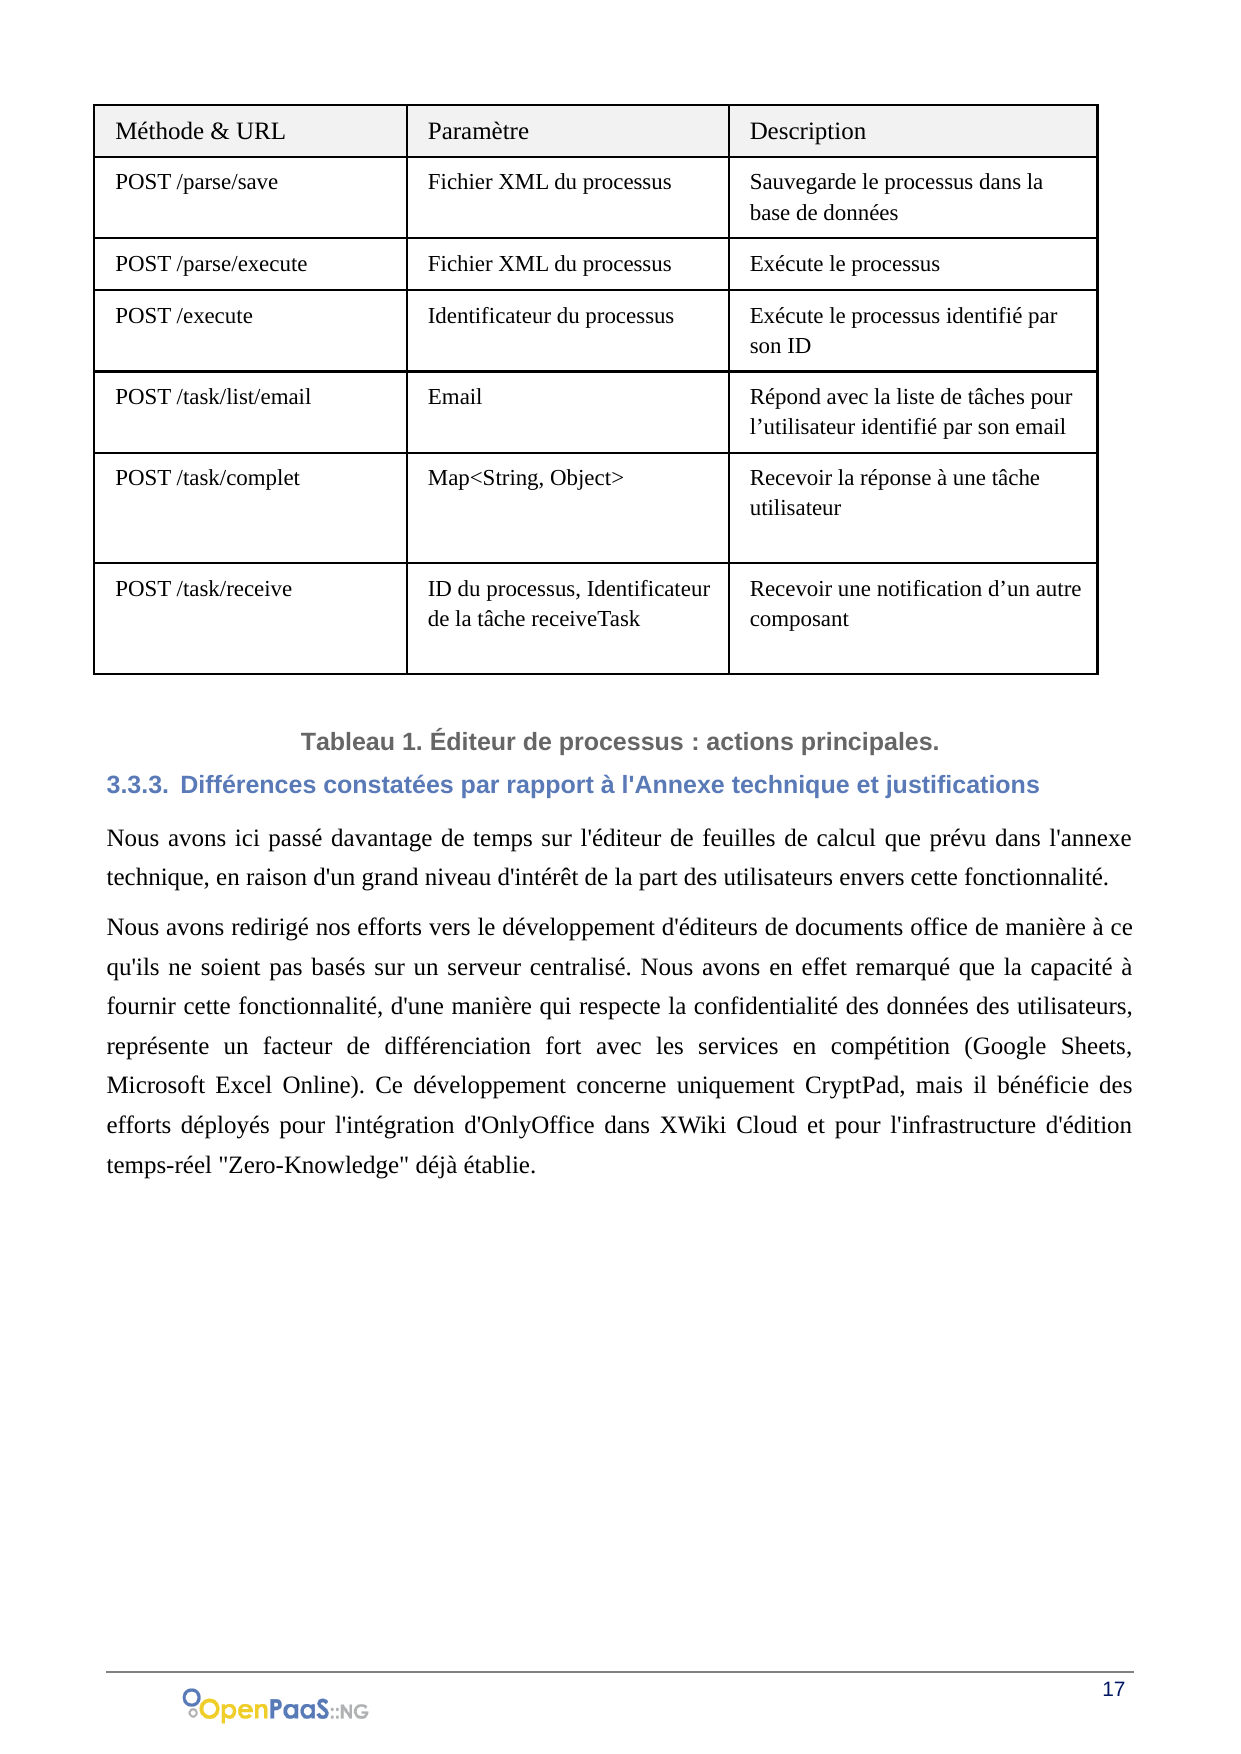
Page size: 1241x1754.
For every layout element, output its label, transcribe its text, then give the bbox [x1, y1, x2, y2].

table_cell POST /task/list/email [95, 373, 406, 452]
table_cell Recevoir la réponse à une tâche utilisateur [730, 454, 1096, 562]
text Nous avons redirigé nos efforts vers le développement d'éditeurs de documents office de manière à ce qu'ils ne soient pas basés sur un serveur centralisé. Nous avons en effet remarqué que la capacité à fournir cette fonctionnalité, d'une manière qui respecte la confidentialité des données des utilisateurs, représente un facteur de différenciation fort avec les services en compétition (Google Sheets, Microsoft Excel Online). Ce développement concerne uniquement CryptPad, mais il bénéficie des efforts déployés pour l'intégration d'OnlyOffice dans XWiki Cloud et pour l'infrastructure d'édition temps-réel "Zero-Knowledge" déjà établie. [106, 912, 1134, 1178]
table_cell POST /task/receive [95, 564, 406, 672]
table_cell Identificateur du processus [408, 291, 728, 370]
subtitle Différences constatées par rapport à l'Annexe technique et justifications [106, 770, 1134, 799]
table_cell Map<String, Object> [408, 454, 728, 562]
table_cell Recevoir une notification d’un autre composant [730, 564, 1096, 672]
table_header Paramètre [408, 106, 728, 156]
table_header Description [730, 106, 1096, 156]
table_cell Exécute le processus [730, 239, 1096, 289]
table_cell POST /parse/execute [95, 239, 406, 289]
table_cell POST /parse/save [95, 158, 406, 237]
table_header Méthode & URL [95, 106, 406, 156]
text Tableau 1. Éditeur de processus : actions principales. [106, 727, 1134, 756]
table_cell Fichier XML du processus [408, 158, 728, 237]
picture [177, 1686, 371, 1725]
table_cell ID du processus, Identificateur de la tâche receiveTask [408, 564, 728, 672]
text Nous avons ici passé davantage de temps sur l'éditeur de feuilles de calcul que prévu dans l'annexe technique, en raison d'un grand niveau d'intérêt de la part des utilisateurs envers cette fonctionnalité. [106, 823, 1134, 891]
table_cell Fichier XML du processus [408, 239, 728, 289]
table_cell POST /execute [95, 291, 406, 370]
table_cell Exécute le processus identifié par son ID [730, 291, 1096, 370]
table_cell Répond avec la liste de tâches pour l’utilisateur identifié par son email [730, 373, 1096, 452]
table_cell POST /task/complet [95, 454, 406, 562]
table_cell Email [408, 373, 728, 452]
table_cell Sauvegarde le processus dans la base de données [730, 158, 1096, 237]
